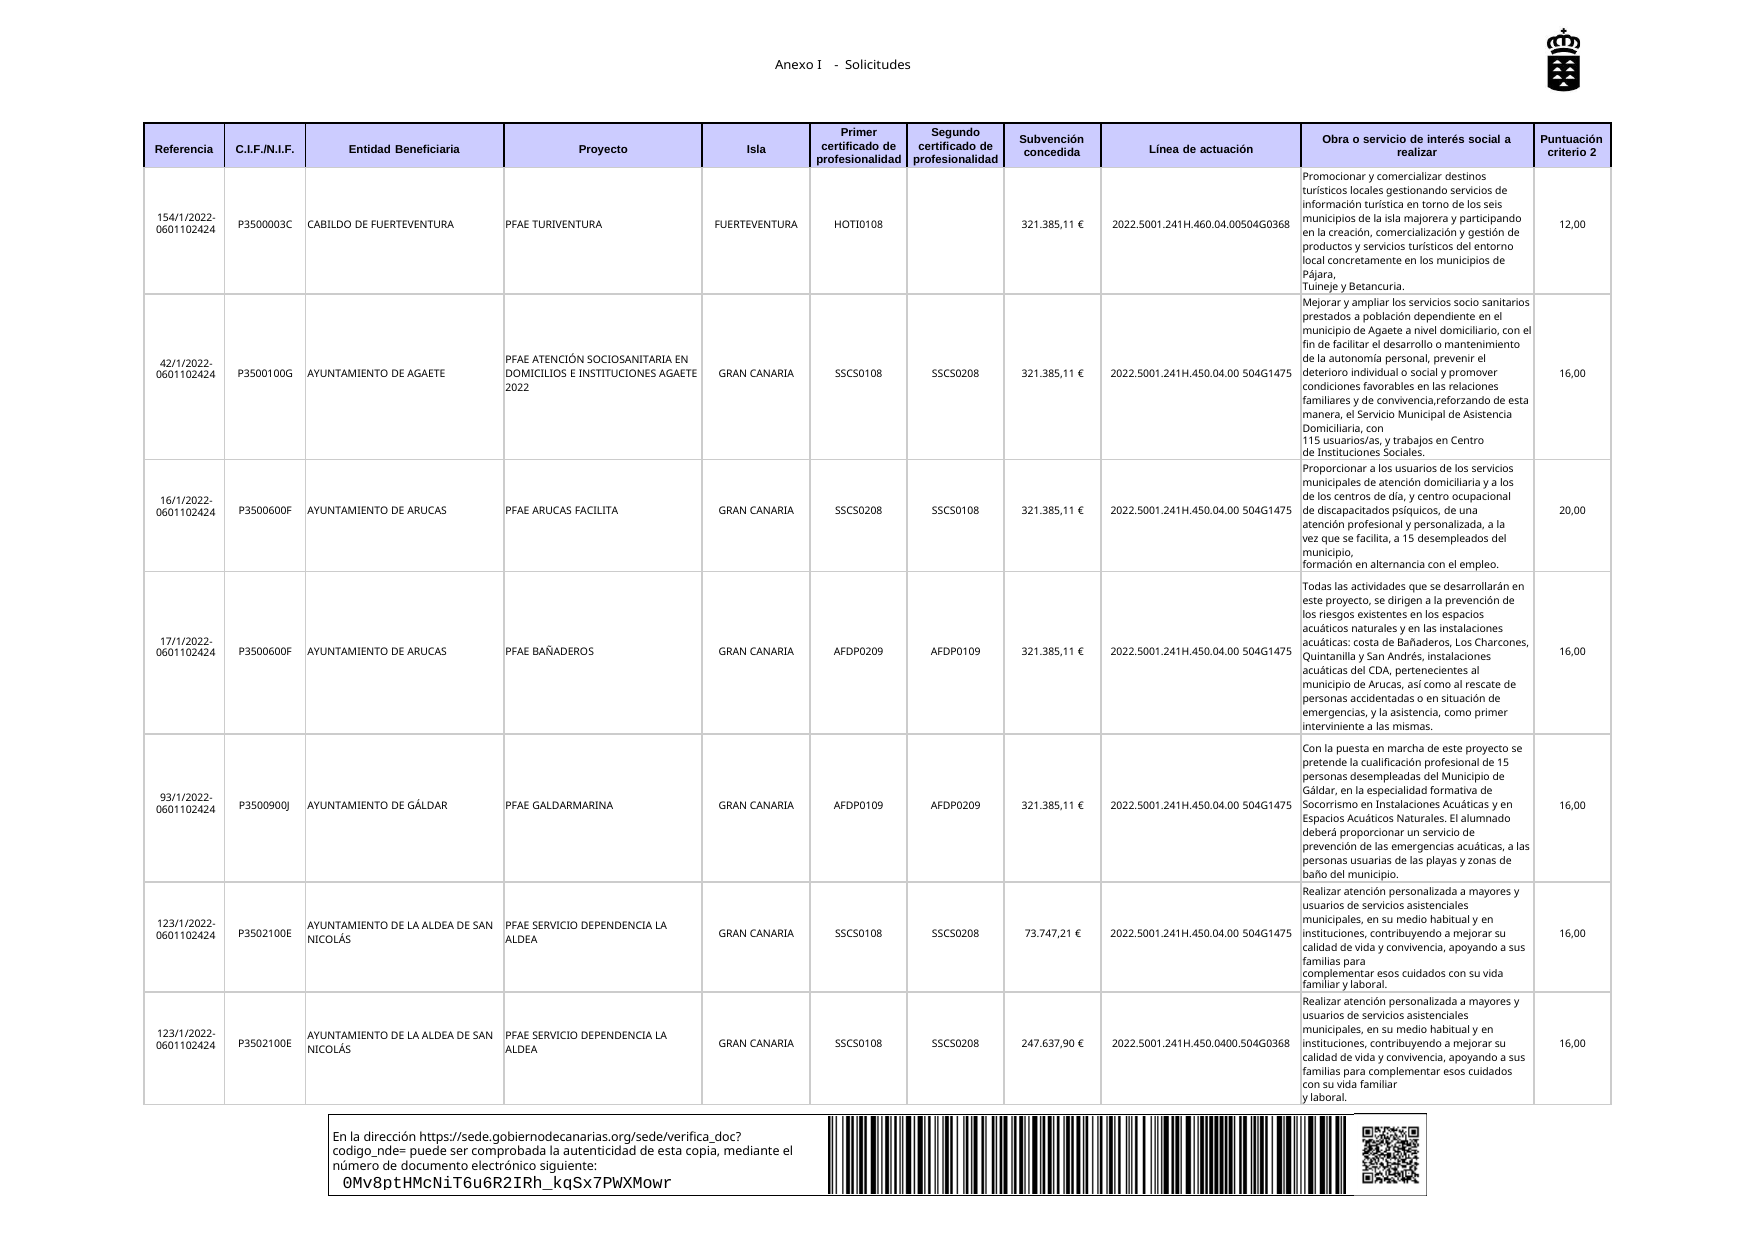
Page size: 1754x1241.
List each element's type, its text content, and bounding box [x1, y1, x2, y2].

table_cell 321.385,11 € [1005, 295, 1100, 458]
table_cell 154/1/2022- 0601102424 [145, 168, 224, 293]
table_cell 2022.5001.241H.450.04.00 504G1475 [1102, 460, 1300, 571]
table_cell 20,00 [1535, 460, 1610, 571]
table_header Obra o servicio de interés social a realizar [1302, 124, 1533, 167]
table_cell AFDP0209 [908, 735, 1003, 881]
table_cell 2022.5001.241H.450.04.00 504G1475 [1102, 295, 1300, 458]
table_cell 16,00 [1535, 993, 1610, 1103]
table_cell SSCS0208 [908, 993, 1003, 1103]
table_cell HOTI0108 [811, 168, 906, 293]
table_cell AYUNTAMIENTO DE LA ALDEA DE SAN NICOLÁS [306, 883, 503, 991]
table_cell 321.385,11 € [1005, 460, 1100, 571]
table_cell PFAE ATENCIÓN SOCIOSANITARIA EN DOMICILIOS E INSTITUCIONES AGAETE 2022 [505, 295, 701, 458]
table_header Isla [703, 124, 809, 167]
table_cell PFAE GALDARMARINA [505, 735, 701, 881]
table_header C.I.F./N.I.F. [225, 124, 305, 167]
table_cell GRAN CANARIA [703, 295, 809, 458]
table_cell PFAE SERVICIO DEPENDENCIA LA ALDEA [505, 883, 701, 991]
table_cell 321.385,11 € [1005, 572, 1100, 733]
table_cell AYUNTAMIENTO DE AGAETE [306, 295, 503, 458]
table_header Puntuación criterio 2 [1535, 124, 1610, 167]
table_cell SSCS0108 [811, 295, 906, 458]
table_cell 247.637,90 € [1005, 993, 1100, 1103]
table_cell 123/1/2022- 0601102424 [145, 993, 224, 1103]
picture [1354, 1113, 1427, 1196]
table_cell 16,00 [1535, 883, 1610, 991]
table_cell AFDP0209 [811, 572, 906, 733]
table_cell 16,00 [1535, 735, 1610, 881]
table_cell PFAE BAÑADEROS [505, 572, 701, 733]
table_cell AYUNTAMIENTO DE LA ALDEA DE SAN NICOLÁS [306, 993, 503, 1103]
table_cell P3502100E [225, 883, 305, 991]
table_cell 123/1/2022- 0601102424 [145, 883, 224, 991]
table_cell CABILDO DE FUERTEVENTURA [306, 168, 503, 293]
table_cell 2022.5001.241H.450.04.00 504G1475 [1102, 572, 1300, 733]
table_cell SSCS0108 [811, 993, 906, 1103]
picture [1545, 26, 1580, 93]
table_cell AYUNTAMIENTO DE ARUCAS [306, 572, 503, 733]
table_header Primer certificado de profesionalidad [811, 124, 906, 167]
table_cell 2022.5001.241H.460.04.00504G0368 [1102, 168, 1300, 293]
table_cell P3500900J [225, 735, 305, 881]
table_cell GRAN CANARIA [703, 572, 809, 733]
table_header Segundo certificado de profesionalidad [908, 124, 1003, 167]
table_cell 12,00 [1535, 168, 1610, 293]
table_cell Proporcionar a los usuarios de los servicios municipales de atención domiciliaria y a los de los centros de día, y centro ocupacional de discapacitados psíquicos, de una atención profesional y personalizada, a la vez que se facilita, a 15 desempleados del municipio, formación en alternancia con el empleo. [1302, 460, 1533, 571]
table_cell P3502100E [225, 993, 305, 1103]
table_cell GRAN CANARIA [703, 735, 809, 881]
picture [828, 1116, 1346, 1194]
table_cell AYUNTAMIENTO DE ARUCAS [306, 460, 503, 571]
table_cell Realizar atención personalizada a mayores y usuarios de servicios asistenciales municipales, en su medio habitual y en instituciones, contribuyendo a mejorar su calidad de vida y convivencia, apoyando a sus familias para complementar esos cuidados con su vida familiar y laboral. [1302, 993, 1533, 1103]
table_cell GRAN CANARIA [703, 993, 809, 1103]
table_cell Todas las actividades que se desarrollarán en este proyecto, se dirigen a la prevención de los riesgos existentes en los espacios acuáticos naturales y en las instalaciones acuáticas: costa de Bañaderos, Los Charcones, Quintanilla y San Andrés, instalaciones acuáticas del CDA, pertenecientes al municipio de Arucas, así como al rescate de personas accidentadas o en situación de emergencias, y la asistencia, como primer interviniente a las mismas. [1302, 572, 1533, 733]
table_cell Con la puesta en marcha de este proyecto se pretende la cualificación profesional de 15 personas desempleadas del Municipio de Gáldar, en la especialidad formativa de Socorrismo en Instalaciones Acuáticas y en Espacios Acuáticos Naturales. El alumnado deberá proporcionar un servicio de prevención de las emergencias acuáticas, a las personas usuarias de las playas y zonas de baño del municipio. [1302, 735, 1533, 881]
table_header Referencia [145, 124, 224, 167]
table_cell PFAE TURIVENTURA [505, 168, 701, 293]
table_cell 2022.5001.241H.450.0400.504G0368 [1102, 993, 1300, 1103]
table_cell 16/1/2022- 0601102424 [145, 460, 224, 571]
table_cell 321.385,11 € [1005, 735, 1100, 881]
table_cell AYUNTAMIENTO DE GÁLDAR [306, 735, 503, 881]
table_cell P3500003C [225, 168, 305, 293]
table_cell 321.385,11 € [1005, 168, 1100, 293]
table_cell P3500100G [225, 295, 305, 458]
table_cell 17/1/2022- 0601102424 [145, 572, 224, 733]
table_cell 2022.5001.241H.450.04.00 504G1475 [1102, 735, 1300, 881]
table_cell SSCS0108 [811, 883, 906, 991]
table_header Proyecto [505, 124, 701, 167]
table_cell 2022.5001.241H.450.04.00 504G1475 [1102, 883, 1300, 991]
table_cell PFAE SERVICIO DEPENDENCIA LA ALDEA [505, 993, 701, 1103]
table_cell AFDP0109 [811, 735, 906, 881]
table_cell FUERTEVENTURA [703, 168, 809, 293]
table_cell 73.747,21 € [1005, 883, 1100, 991]
table_cell 93/1/2022- 0601102424 [145, 735, 224, 881]
table_cell Realizar atención personalizada a mayores y usuarios de servicios asistenciales municipales, en su medio habitual y en instituciones, contribuyendo a mejorar su calidad de vida y convivencia, apoyando a sus familias para complementar esos cuidados con su vida familiar y laboral. [1302, 883, 1533, 991]
table_cell [908, 168, 1003, 293]
table_cell P3500600F [225, 460, 305, 571]
table_cell AFDP0109 [908, 572, 1003, 733]
table_cell Mejorar y ampliar los servicios socio sanitarios prestados a población dependiente en el municipio de Agaete a nivel domiciliario, con el fin de facilitar el desarrollo o mantenimiento de la autonomía personal, prevenir el deterioro individual o social y promover condiciones favorables en las relaciones familiares y de convivencia,reforzando de esta manera, el Servicio Municipal de Asistencia Domiciliaria, con 115 usuarios/as, y trabajos en Centro de Instituciones Sociales. [1302, 295, 1533, 458]
table_cell SSCS0208 [908, 295, 1003, 458]
table_header Subvención concedida [1005, 124, 1100, 167]
table_cell Promocionar y comercializar destinos turísticos locales gestionando servicios de información turística en torno de los seis municipios de la isla majorera y participando en la creación, comercialización y gestión de productos y servicios turísticos del entorno local concretamente en los municipios de Pájara, Tuineje y Betancuria. [1302, 168, 1533, 293]
table_cell SSCS0108 [908, 460, 1003, 571]
table_cell SSCS0208 [908, 883, 1003, 991]
table_cell PFAE ARUCAS FACILITA [505, 460, 701, 571]
table_cell SSCS0208 [811, 460, 906, 571]
table_cell GRAN CANARIA [703, 460, 809, 571]
table_cell 42/1/2022- 0601102424 [145, 295, 224, 458]
table_cell GRAN CANARIA [703, 883, 809, 991]
table_cell 16,00 [1535, 572, 1610, 733]
table_cell P3500600F [225, 572, 305, 733]
table_header Entidad Beneficiaria [306, 124, 503, 167]
table_cell 16,00 [1535, 295, 1610, 458]
table_header Línea de actuación [1102, 124, 1300, 167]
